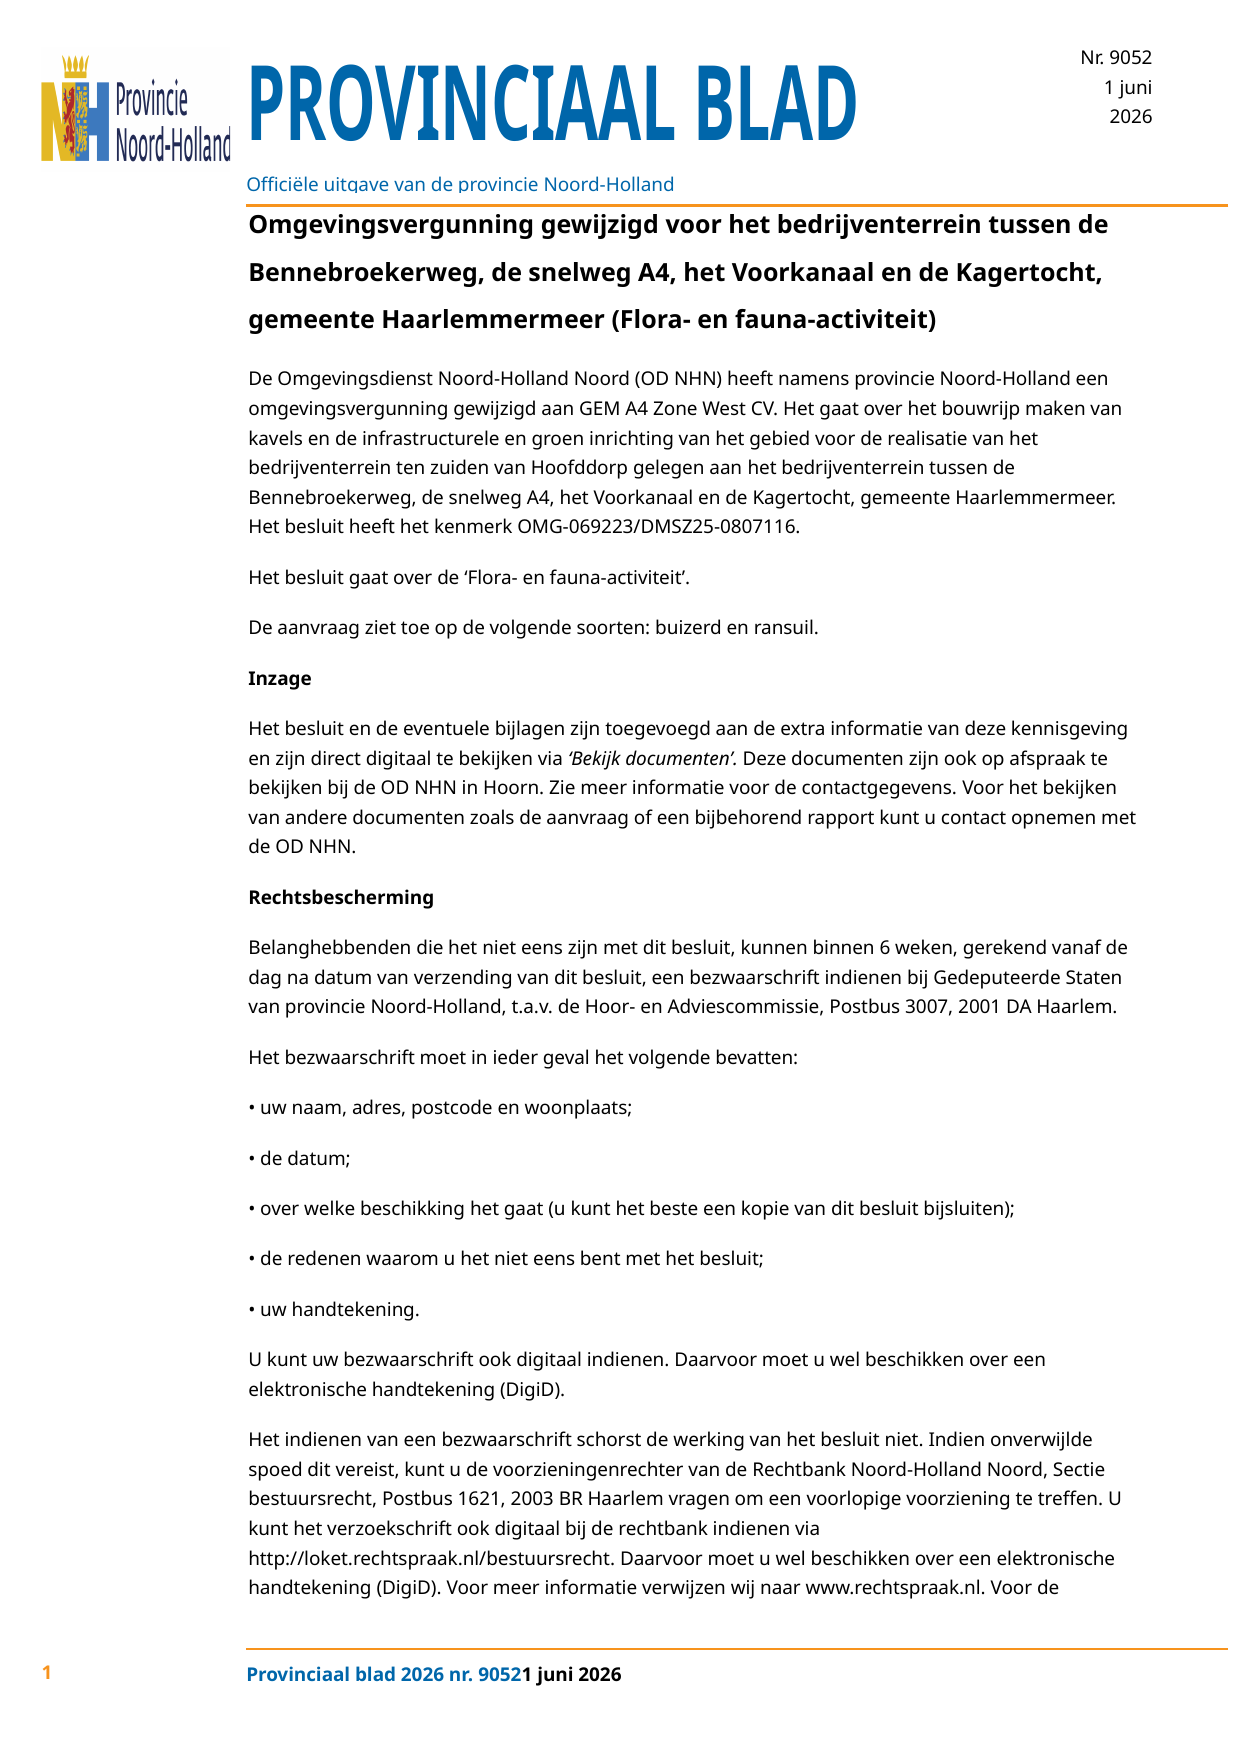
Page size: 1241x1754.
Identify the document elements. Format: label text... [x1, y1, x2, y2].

text • uw handtekening. [248, 1296, 1152, 1322]
text Het besluit en de eventuele bijlagen zijn toegevoegd aan de extra informatie van deze kennisgeving en zijn direct digitaal te bekijken via ‘Bekijk documenten’. Deze documenten zijn ook op afspraak te bekijken bij de OD NHN in Hoorn. Zie meer informatie voor de contactgegevens. Voor het bekijken van andere documenten zoals de aanvraag of een bijbehorend rapport kunt u contact opnemen met de OD NHN. [248, 715, 1152, 859]
picture [41, 47, 231, 172]
text Het indienen van een bezwaarschrift schorst de werking van het besluit niet. Indien onverwijlde spoed dit vereist, kunt u de voorzieningenrechter van de Rechtbank Noord-Holland Noord, Sectie bestuursrecht, Postbus 1621, 2003 BR Haarlem vragen om een voorlopige voorziening te treffen. U kunt het verzoekschrift ook digitaal bij de rechtbank indienen via http://loket.rechtspraak.nl/bestuursrecht. Daarvoor moet u wel beschikken over een elektronische handtekening (DigiD). Voor meer informatie verwijzen wij naar www.rechtspraak.nl. Voor de [248, 1426, 1152, 1600]
text De aanvraag ziet toe op de volgende soorten: buizerd en ransuil. [248, 614, 1152, 640]
text Rechtsbescherming [248, 884, 1152, 909]
text Omgevingsvergunning gewijzigd voor het bedrijventerrein tussen de Bennebroekerweg, de snelweg A4, het Voorkanaal en de Kagertocht, gemeente Haarlemmermeer (Flora- en fauna-activiteit) [248, 207, 1152, 336]
text Het bezwaarschrift moet in ieder geval het volgende bevatten: [248, 1044, 1152, 1069]
text • over welke beschikking het gaat (u kunt het beste een kopie van dit besluit bijsluiten); [248, 1195, 1152, 1221]
text Het besluit gaat over de ‘Flora- en fauna-activiteit’. [248, 564, 1152, 589]
text • de redenen waarom u het niet eens bent met het besluit; [248, 1246, 1152, 1271]
text U kunt uw bezwaarschrift ook digitaal indienen. Daarvoor moet u wel beschikken over een elektronische handtekening (DigiD). [248, 1346, 1152, 1402]
text Belanghebbenden die het niet eens zijn met dit besluit, kunnen binnen 6 weken, gerekend vanaf de dag na datum van verzending van dit besluit, een bezwaarschrift indienen bij Gedeputeerde Staten van provincie Noord-Holland, t.a.v. de Hoor- en Adviescommissie, Postbus 3007, 2001 DA Haarlem. [248, 934, 1152, 1019]
text • uw naam, adres, postcode en woonplaats; [248, 1094, 1152, 1120]
text Inzage [248, 665, 1152, 690]
text • de datum; [248, 1145, 1152, 1170]
text De Omgevingsdienst Noord-Holland Noord (OD NHN) heeft namens provincie Noord-Holland een omgevingsvergunning gewijzigd aan GEM A4 Zone West CV. Het gaat over het bouwrijp maken van kavels en de infrastructurele en groen inrichting van het gebied voor de realisatie van het bedrijventerrein ten zuiden van Hoofddorp gelegen aan het bedrijventerrein tussen de Bennebroekerweg, de snelweg A4, het Voorkanaal en de Kagertocht, gemeente Haarlemmermeer. Het besluit heeft het kenmerk OMG-069223/DMSZ25-0807116. [248, 366, 1152, 539]
